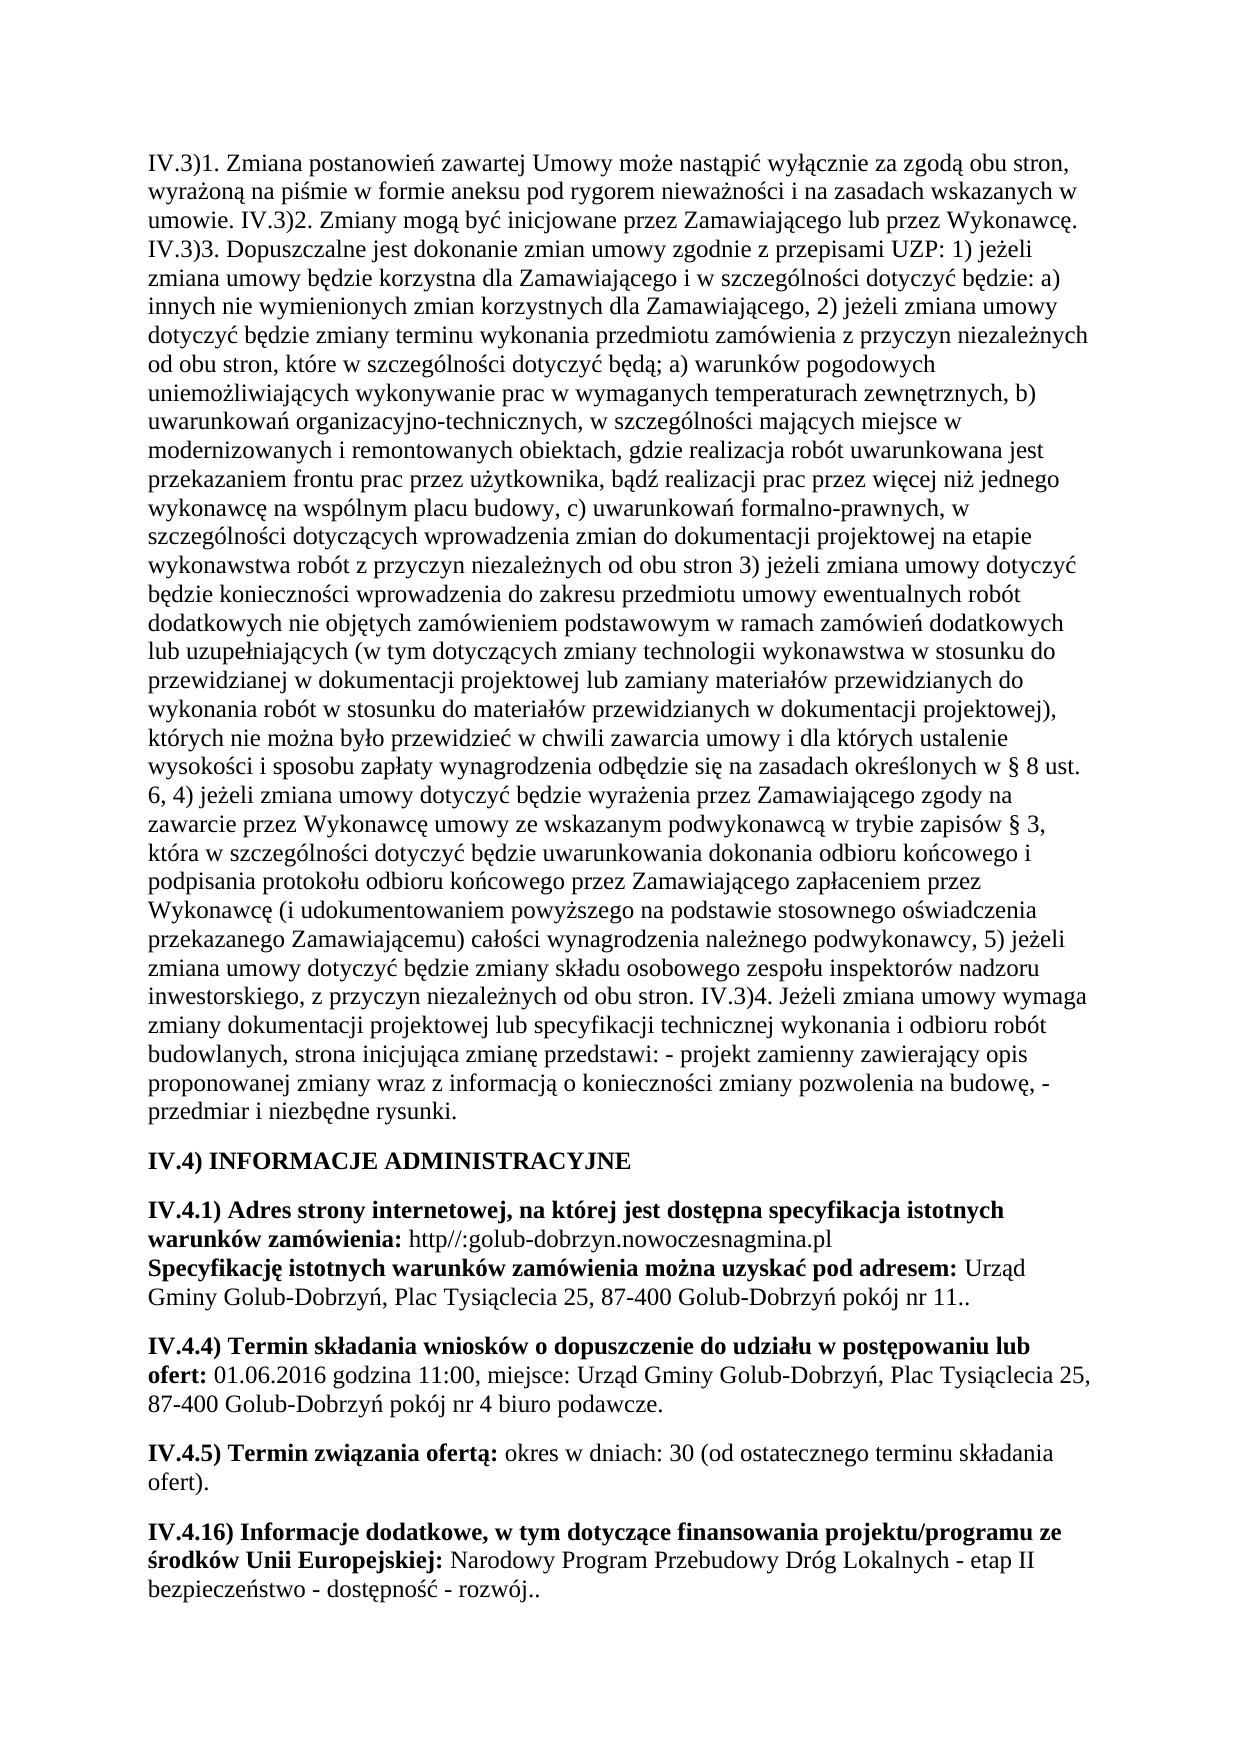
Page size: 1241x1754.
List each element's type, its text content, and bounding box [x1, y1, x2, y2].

text IV.4.5) Termin związania ofertą: okres w dniach: 30 (od ostatecznego terminu składania ofert). [148, 1438, 1093, 1496]
text IV.4) INFORMACJE ADMINISTRACYJNE [148, 1146, 1093, 1175]
text IV.3)1. Zmiana postanowień zawartej Umowy może nastąpić wyłącznie za zgodą obu stron, wyrażoną na piśmie w formie aneksu pod rygorem nieważności i na zasadach wskazanych w umowie. IV.3)2. Zmiany mogą być inicjowane przez Zamawiającego lub przez Wykonawcę. IV.3)3. Dopuszczalne jest dokonanie zmian umowy zgodnie z przepisami UZP: 1) jeżeli zmiana umowy będzie korzystna dla Zamawiającego i w szczególności dotyczyć będzie: a) innych nie wymienionych zmian korzystnych dla Zamawiającego, 2) jeżeli zmiana umowy dotyczyć będzie zmiany terminu wykonania przedmiotu zamówienia z przyczyn niezależnych od obu stron, które w szczególności dotyczyć będą; a) warunków pogodowych uniemożliwiających wykonywanie prac w wymaganych temperaturach zewnętrznych, b) uwarunkowań organizacyjno-technicznych, w szczególności mających miejsce w modernizowanych i remontowanych obiektach, gdzie realizacja robót uwarunkowana jest przekazaniem frontu prac przez użytkownika, bądź realizacji prac przez więcej niż jednego wykonawcę na wspólnym placu budowy, c) uwarunkowań formalno-prawnych, w szczególności dotyczących wprowadzenia zmian do dokumentacji projektowej na etapie wykonawstwa robót z przyczyn niezależnych od obu stron 3) jeżeli zmiana umowy dotyczyć będzie konieczności wprowadzenia do zakresu przedmiotu umowy ewentualnych robót dodatkowych nie objętych zamówieniem podstawowym w ramach zamówień dodatkowych lub uzupełniających (w tym dotyczących zmiany technologii wykonawstwa w stosunku do przewidzianej w dokumentacji projektowej lub zamiany materiałów przewidzianych do wykonania robót w stosunku do materiałów przewidzianych w dokumentacji projektowej), których nie można było przewidzieć w chwili zawarcia umowy i dla których ustalenie wysokości i sposobu zapłaty wynagrodzenia odbędzie się na zasadach określonych w § 8 ust. 6, 4) jeżeli zmiana umowy dotyczyć będzie wyrażenia przez Zamawiającego zgody na zawarcie przez Wykonawcę umowy ze wskazanym podwykonawcą w trybie zapisów § 3, która w szczególności dotyczyć będzie uwarunkowania dokonania odbioru końcowego i podpisania protokołu odbioru końcowego przez Zamawiającego zapłaceniem przez Wykonawcę (i udokumentowaniem powyższego na podstawie stosownego oświadczenia przekazanego Zamawiającemu) całości wynagrodzenia należnego podwykonawcy, 5) jeżeli zmiana umowy dotyczyć będzie zmiany składu osobowego zespołu inspektorów nadzoru inwestorskiego, z przyczyn niezależnych od obu stron. IV.3)4. Jeżeli zmiana umowy wymaga zmiany dokumentacji projektowej lub specyfikacji technicznej wykonania i odbioru robót budowlanych, strona inicjująca zmianę przedstawi: - projekt zamienny zawierający opis proponowanej zmiany wraz z informacją o konieczności zmiany pozwolenia na budowę, - przedmiar i niezbędne rysunki. [148, 148, 1093, 1125]
text IV.4.16) Informacje dodatkowe, w tym dotyczące finansowania projektu/programu ze środków Unii Europejskiej: Narodowy Program Przebudowy Dróg Lokalnych - etap II bezpieczeństwo - dostępność - rozwój.. [148, 1517, 1093, 1603]
text IV.4.4) Termin składania wniosków o dopuszczenie do udziału w postępowaniu lub ofert: 01.06.2016 godzina 11:00, miejsce: Urząd Gminy Golub-Dobrzyń, Plac Tysiąclecia 25, 87-400 Golub-Dobrzyń pokój nr 4 biuro podawcze. [148, 1331, 1093, 1418]
text IV.4.1) Adres strony internetowej, na której jest dostępna specyfikacja istotnych warunków zamówienia: http//:golub-dobrzyn.nowoczesnagmina.pl Specyfikację istotnych warunków zamówienia można uzyskać pod adresem: Urząd Gminy Golub-Dobrzyń, Plac Tysiąclecia 25, 87-400 Golub-Dobrzyń pokój nr 11.. [148, 1196, 1093, 1311]
